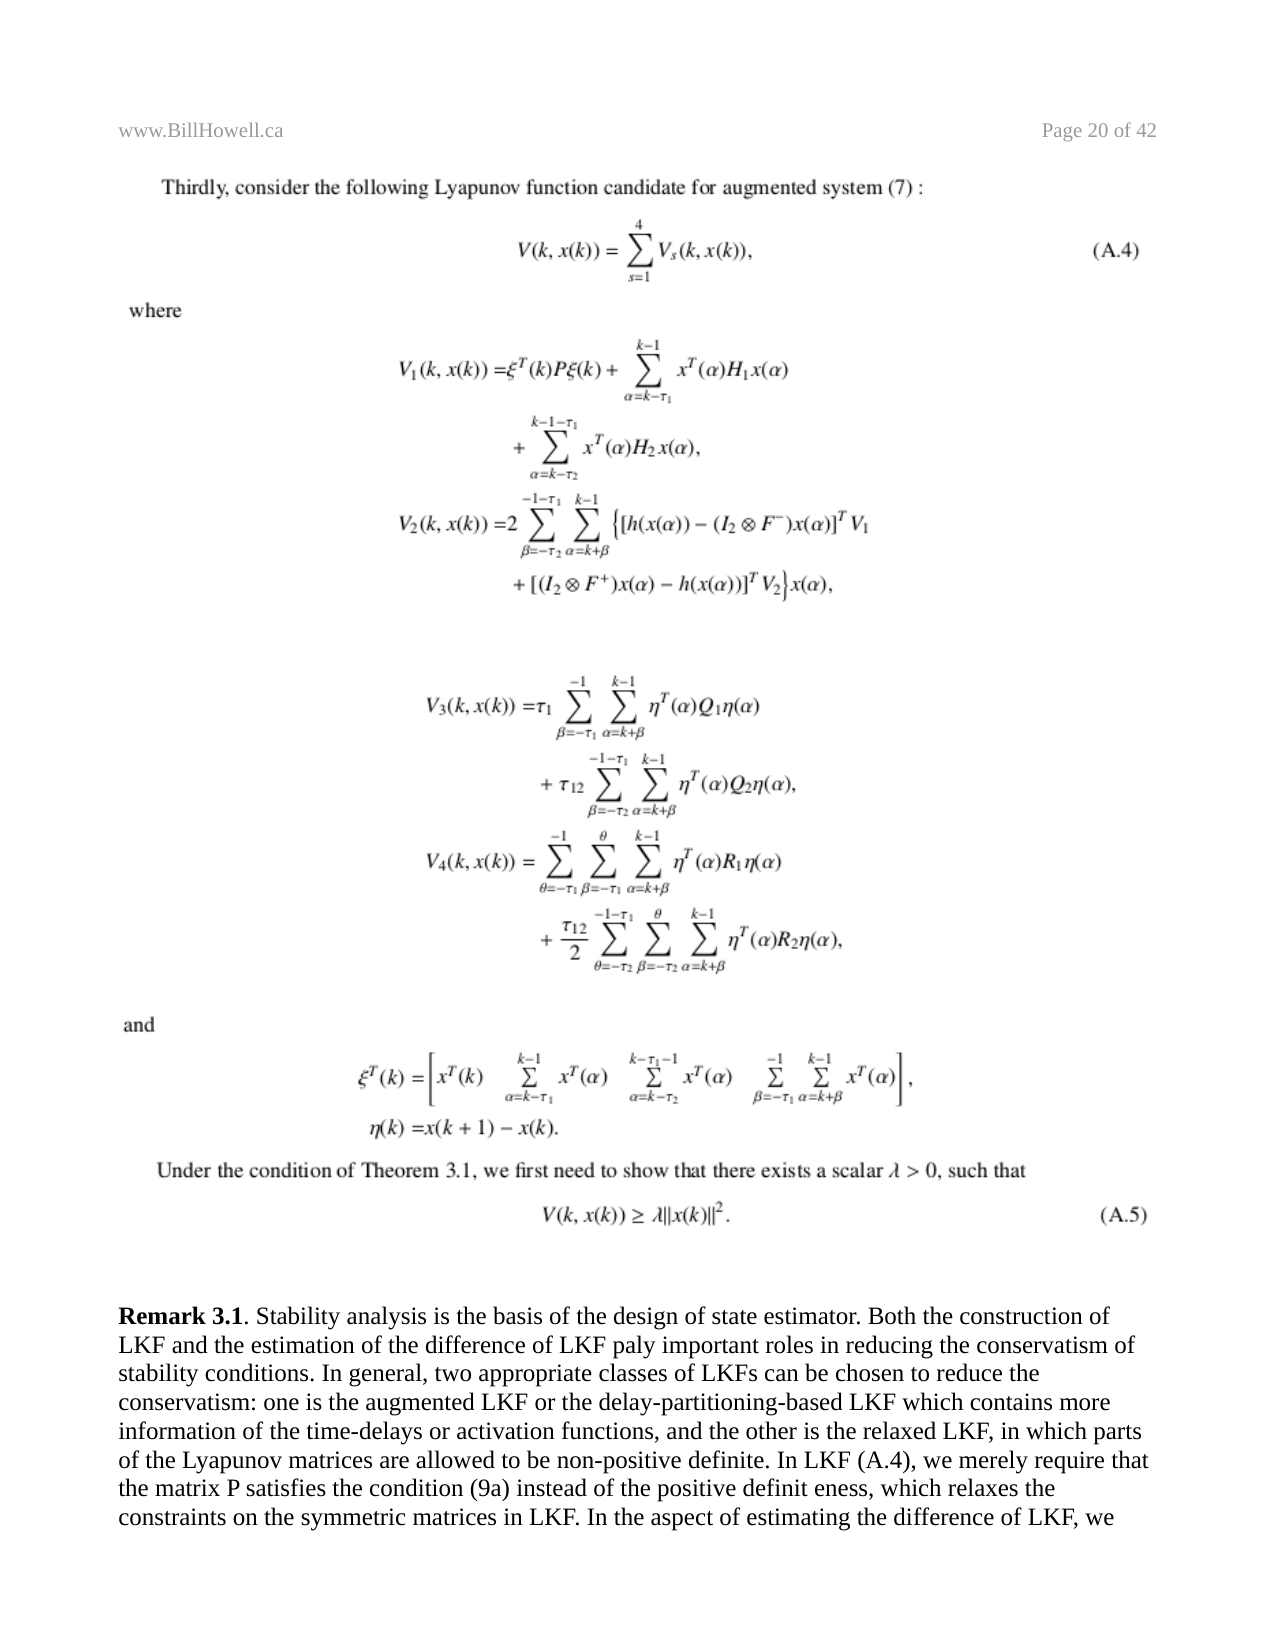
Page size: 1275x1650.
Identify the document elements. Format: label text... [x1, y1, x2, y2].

picture [118, 1011, 1157, 1244]
picture [118, 171, 1157, 983]
text Remark 3.1. Stability analysis is the basis of the design of state estimator. Both the construction of LKF and the estimation of the difference of LKF paly important roles in reducing the conservatism of stability conditions. In general, two appropriate classes of LKFs can be chosen to reduce the conservatism: one is the augmented LKF or the delay-partitioning-based LKF which contains more information of the time-delays or activation functions, and the other is the relaxed LKF, in which parts of the Lyapunov matrices are allowed to be non-positive definite. In LKF (A.4), we merely require that the matrix P satisfies the condition (9a) instead of the positive definit eness, which relaxes the constraints on the symmetric matrices in LKF. In the aspect of estimating the difference of LKF, we [118, 1301, 1157, 1531]
